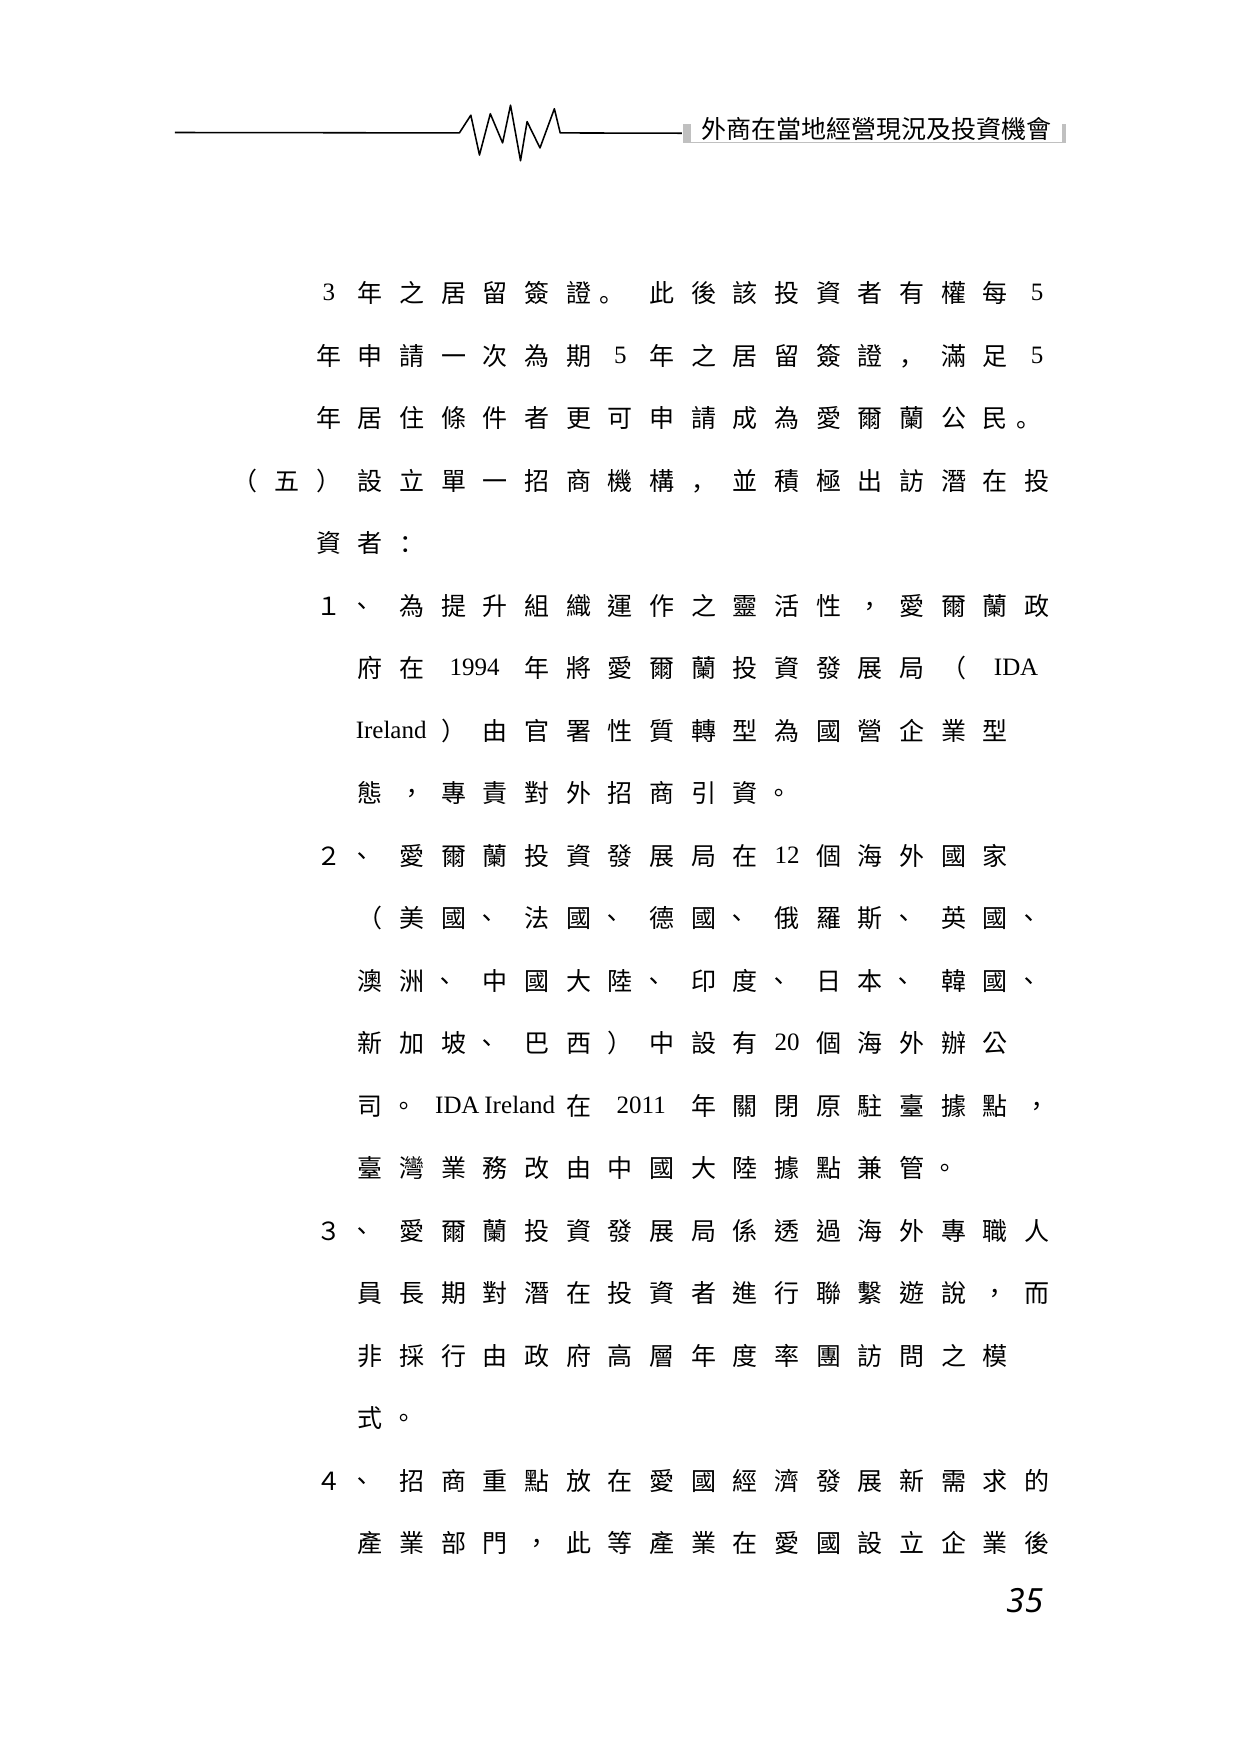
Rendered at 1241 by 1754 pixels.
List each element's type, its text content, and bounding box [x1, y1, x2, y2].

text ３、愛爾蘭投資發展局係透過海外專職人員長期對潛在投資者進行聯繫遊說，而非採行由政府高層年度率團訪問之模式。 [281, 1188, 1058, 1438]
text （五）設立單一招商機構，並積極出訪潛在投資者： [207, 438, 1058, 563]
text １、為提升組織運作之靈活性，愛爾蘭政府在1994年將愛爾蘭投資發展局（IDA Ireland）由官署性質轉型為國營企業型態，專責對外招商引資。 [281, 563, 1058, 813]
text 3年之居留簽證。此後該投資者有權每5年申請一次為期5年之居留簽證，滿足5年居住條件者更可申請成為愛爾蘭公民。 [281, 250, 1058, 438]
text ４、招商重點放在愛國經濟發展新需求的產業部門，此等產業在愛國設立企業後 [281, 1438, 1058, 1563]
text ２、愛爾蘭投資發展局在12個海外國家（美國、法國、德國、俄羅斯、英國、澳洲、中國大陸、印度、日本、韓國、新加坡、巴西）中設有20個海外辦公司。IDA Ireland在2011年關閉原駐臺據點，臺灣業務改由中國大陸據點兼管。 [281, 813, 1058, 1188]
